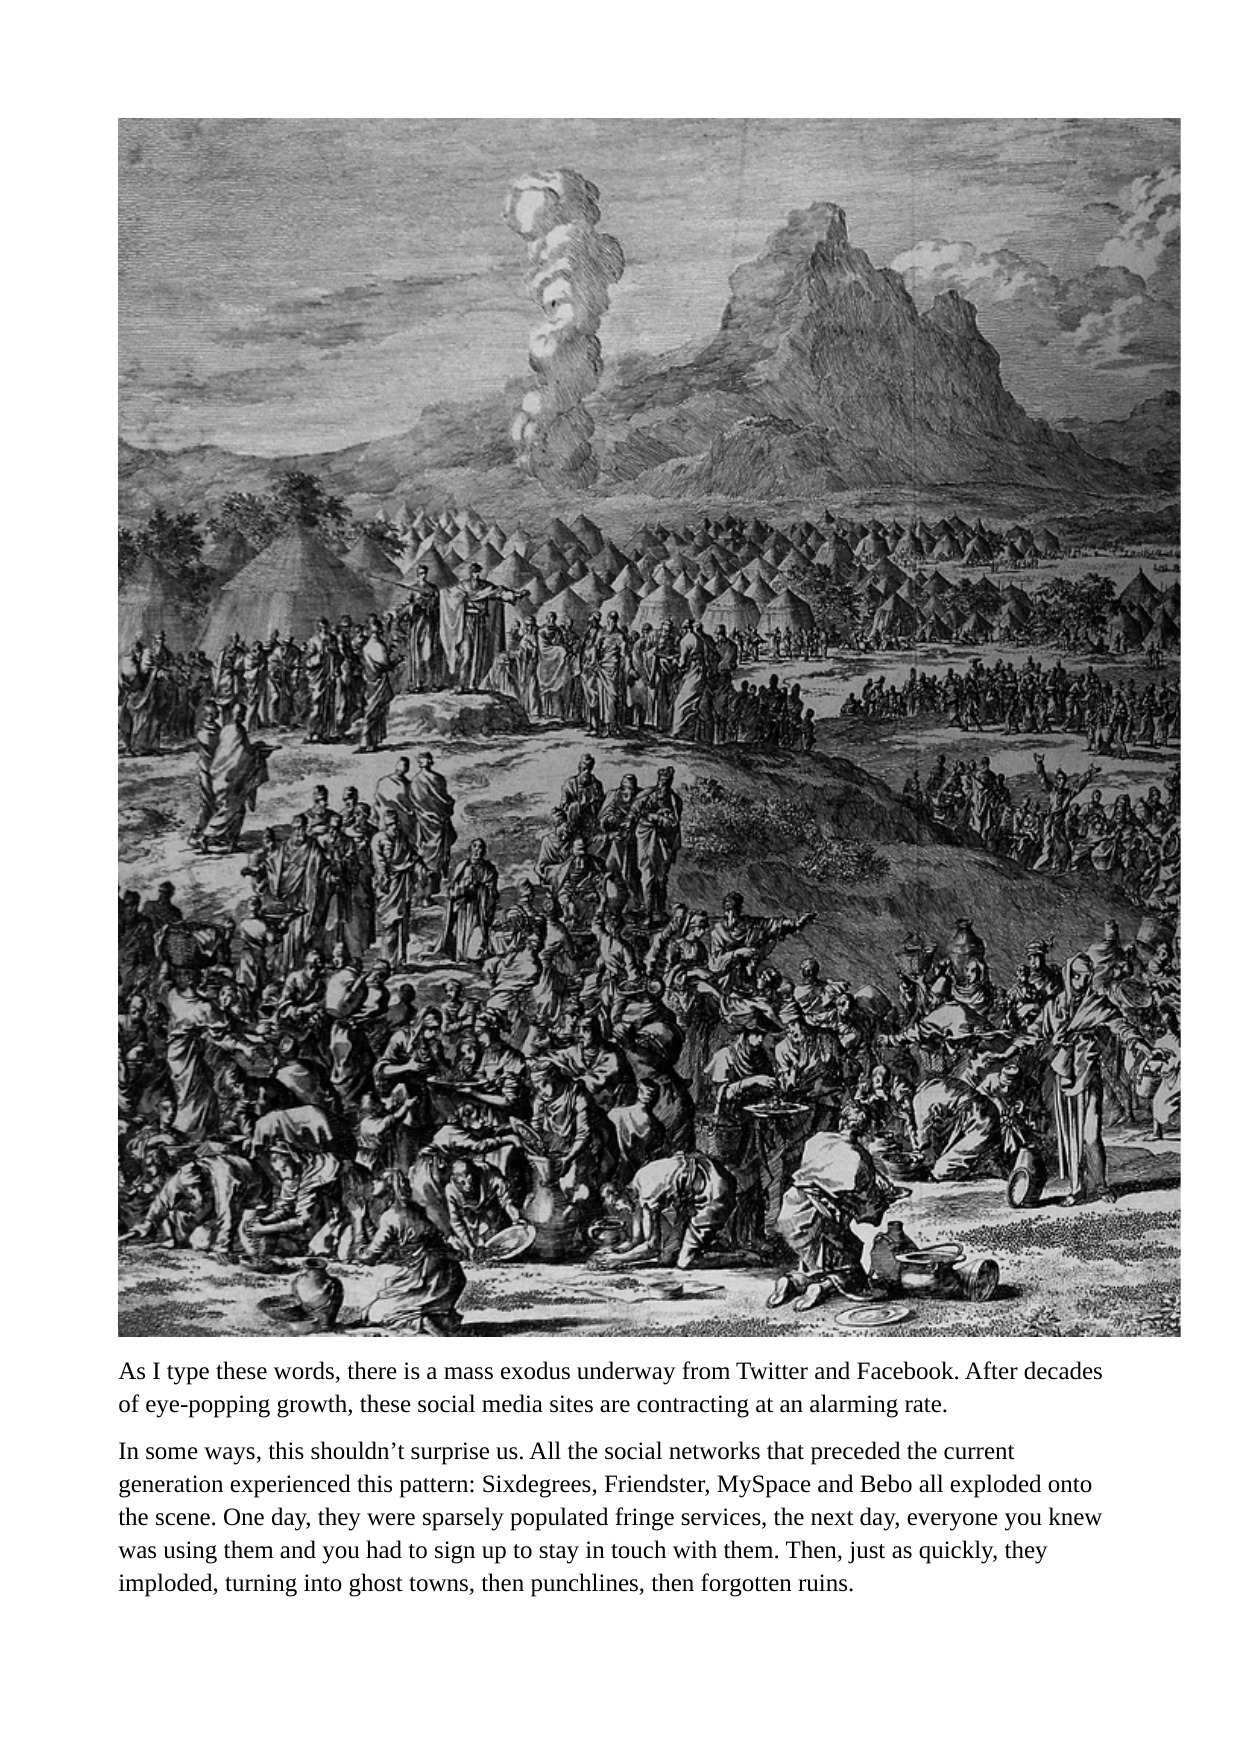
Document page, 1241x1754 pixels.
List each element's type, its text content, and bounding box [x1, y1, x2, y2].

picture [118, 118, 1181, 1337]
text As I type these words, there is a mass exodus underway from Twitter and Facebook. After decades of eye-popping growth, these social media sites are contracting at an alarming rate. [118, 1356, 1122, 1417]
text In some ways, this shouldn’t surprise us. All the social networks that preceded the current generation experienced this pattern: Sixdegrees, Friendster, MySpace and Bebo all exploded onto the scene. One day, they were sparsely populated fringe services, the next day, everyone you knew was using them and you had to sign up to stay in touch with them. Then, just as quickly, they imploded, turning into ghost towns, then punchlines, then forgotten ruins. [118, 1436, 1122, 1597]
